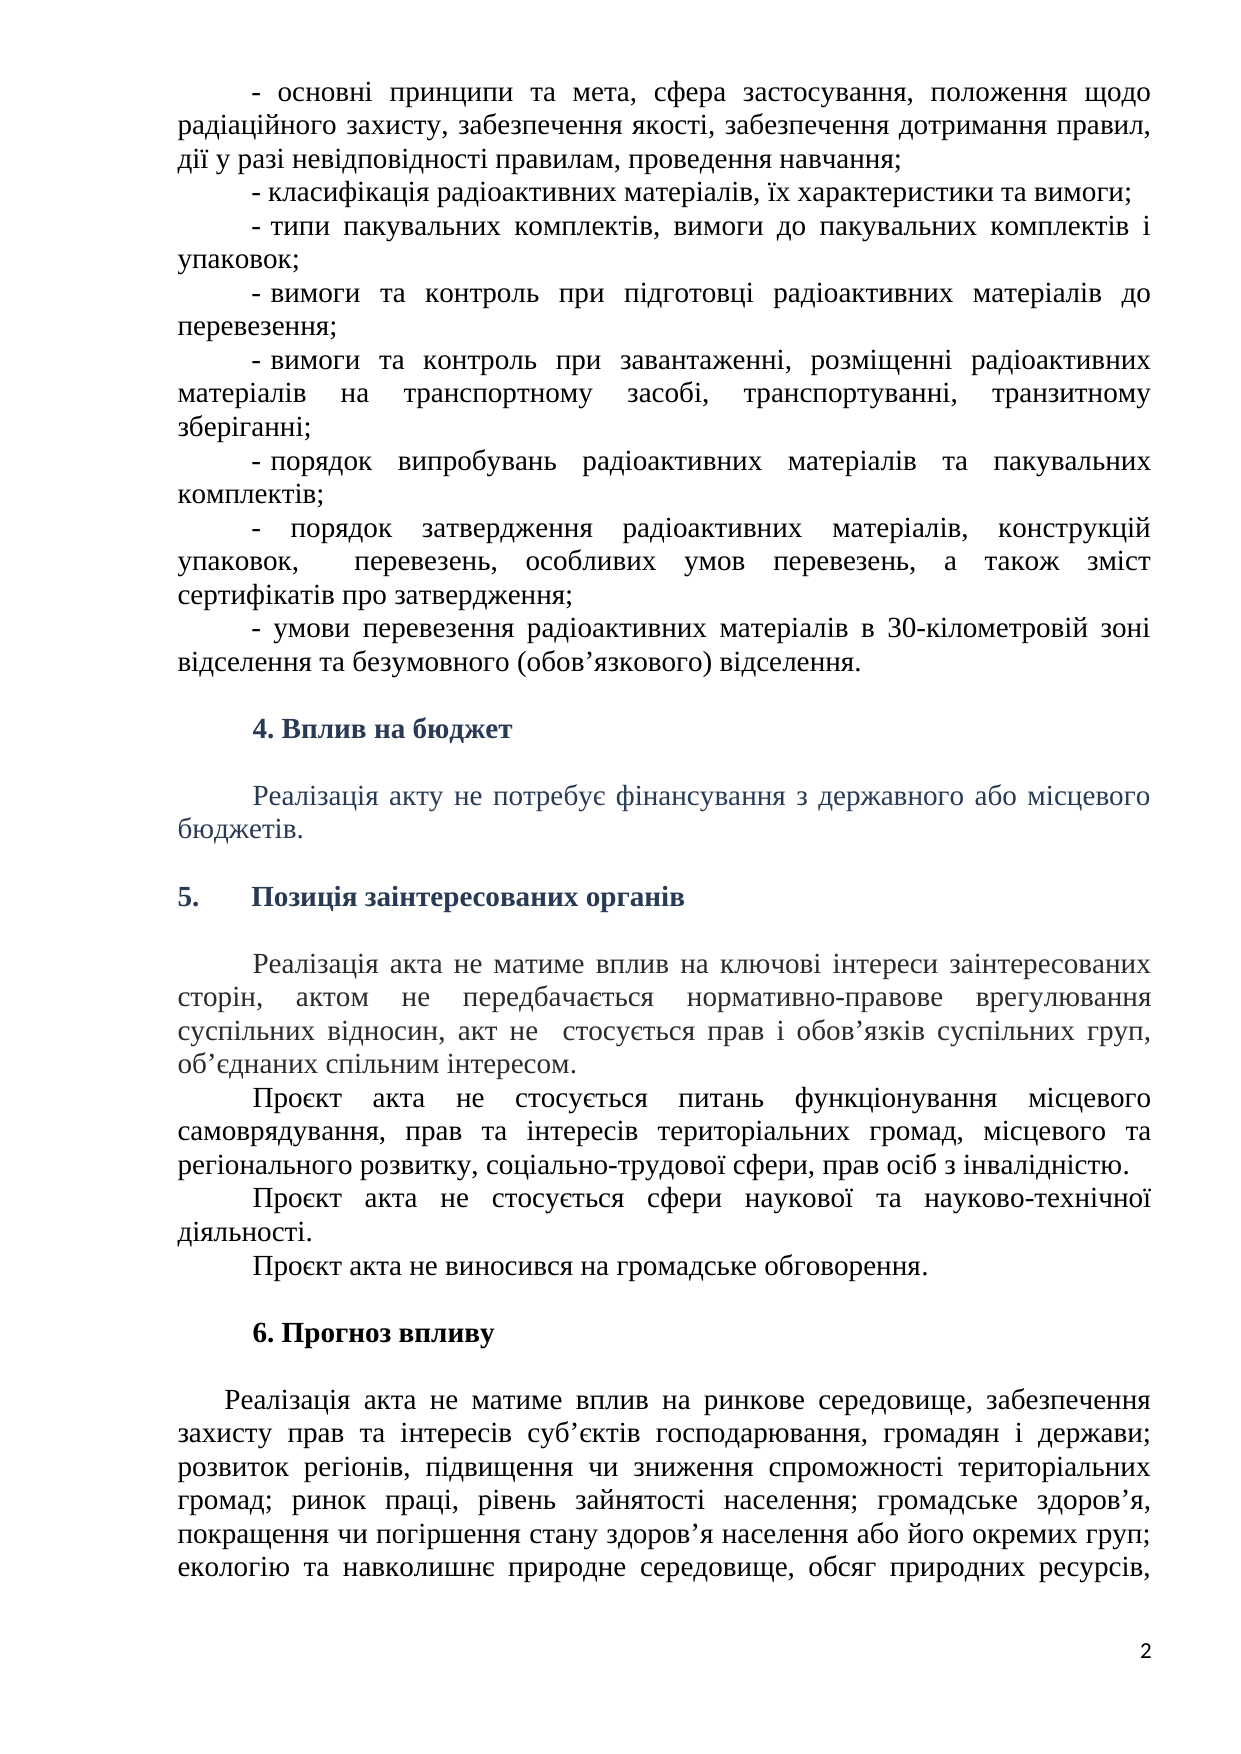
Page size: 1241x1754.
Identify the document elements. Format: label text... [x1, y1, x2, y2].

text --порядок випробувань радіоактивних матеріалів та пакувальних комплектів; [177, 443, 1152, 510]
text --вимоги та контроль при підготовці радіоактивних матеріалів до перевезення; [177, 275, 1152, 342]
text Реалізація акта не матиме вплив на ринкове середовище, забезпечення захисту прав та інтересів суб’єктів господарювання, громадян і держави; розвиток регіонів, підвищення чи зниження спроможності територіальних громад; ринок праці, рівень зайнятості населення; громадське здоров’я, покращення чи погіршення стану здоров’я населення або його окремих груп; екологію та навколишнє природне середовище, обсяг природних ресурсів, [177, 1382, 1152, 1583]
text - умови перевезення радіоактивних матеріалів в 30-кілометровій зоні відселення та безумовного (обов’язкового) відселення. [177, 610, 1152, 677]
list Позиція заінтересованих органів [177, 879, 1152, 912]
text Проєкт акта не виносився на громадське обговорення. [177, 1248, 1152, 1281]
text --вимоги та контроль при завантаженні, розміщенні радіоактивних матеріалів на транспортному засобі, транспортуванні, транзитному зберіганні; [177, 342, 1152, 443]
text --типи пакувальних комплектів, вимоги до пакувальних комплектів і упаковок; [177, 208, 1152, 275]
text Реалізація акту не потребує фінансування з державного або місцевого бюджетів. [177, 778, 1152, 845]
text Реалізація акта не матиме вплив на ключові інтереси заінтересованих сторін, актом не передбачається нормативно-правове врегулювання суспільних відносин, акт не стосується прав і обов’язків суспільних груп, об’єднаних спільним інтересом. [177, 946, 1152, 1080]
text 4. Вплив на бюджет [177, 711, 1152, 744]
text Проєкт акта не стосується сфери наукової та науково-технічної діяльності. [177, 1181, 1152, 1248]
text - порядок затвердження радіоактивних матеріалів, конструкцій упаковок, перевезень, особливих умов перевезень, а також зміст сертифікатів про затвердження; [177, 510, 1152, 610]
text 6. Прогноз впливу [177, 1315, 1152, 1348]
text - класифікація радіоактивних матеріалів, їх характеристики та вимоги; [177, 174, 1152, 208]
text - основні принципи та мета, сфера застосування, положення щодо радіаційного захисту, забезпечення якості, забезпечення дотримання правил, дії у разі невідповідності правилам, проведення навчання; [177, 74, 1152, 174]
text Проєкт акта не стосується питань функціонування місцевого самоврядування, прав та інтересів територіальних громад, місцевого та регіонального розвитку, соціально-трудової сфери, прав осіб з інвалідністю. [177, 1080, 1152, 1181]
